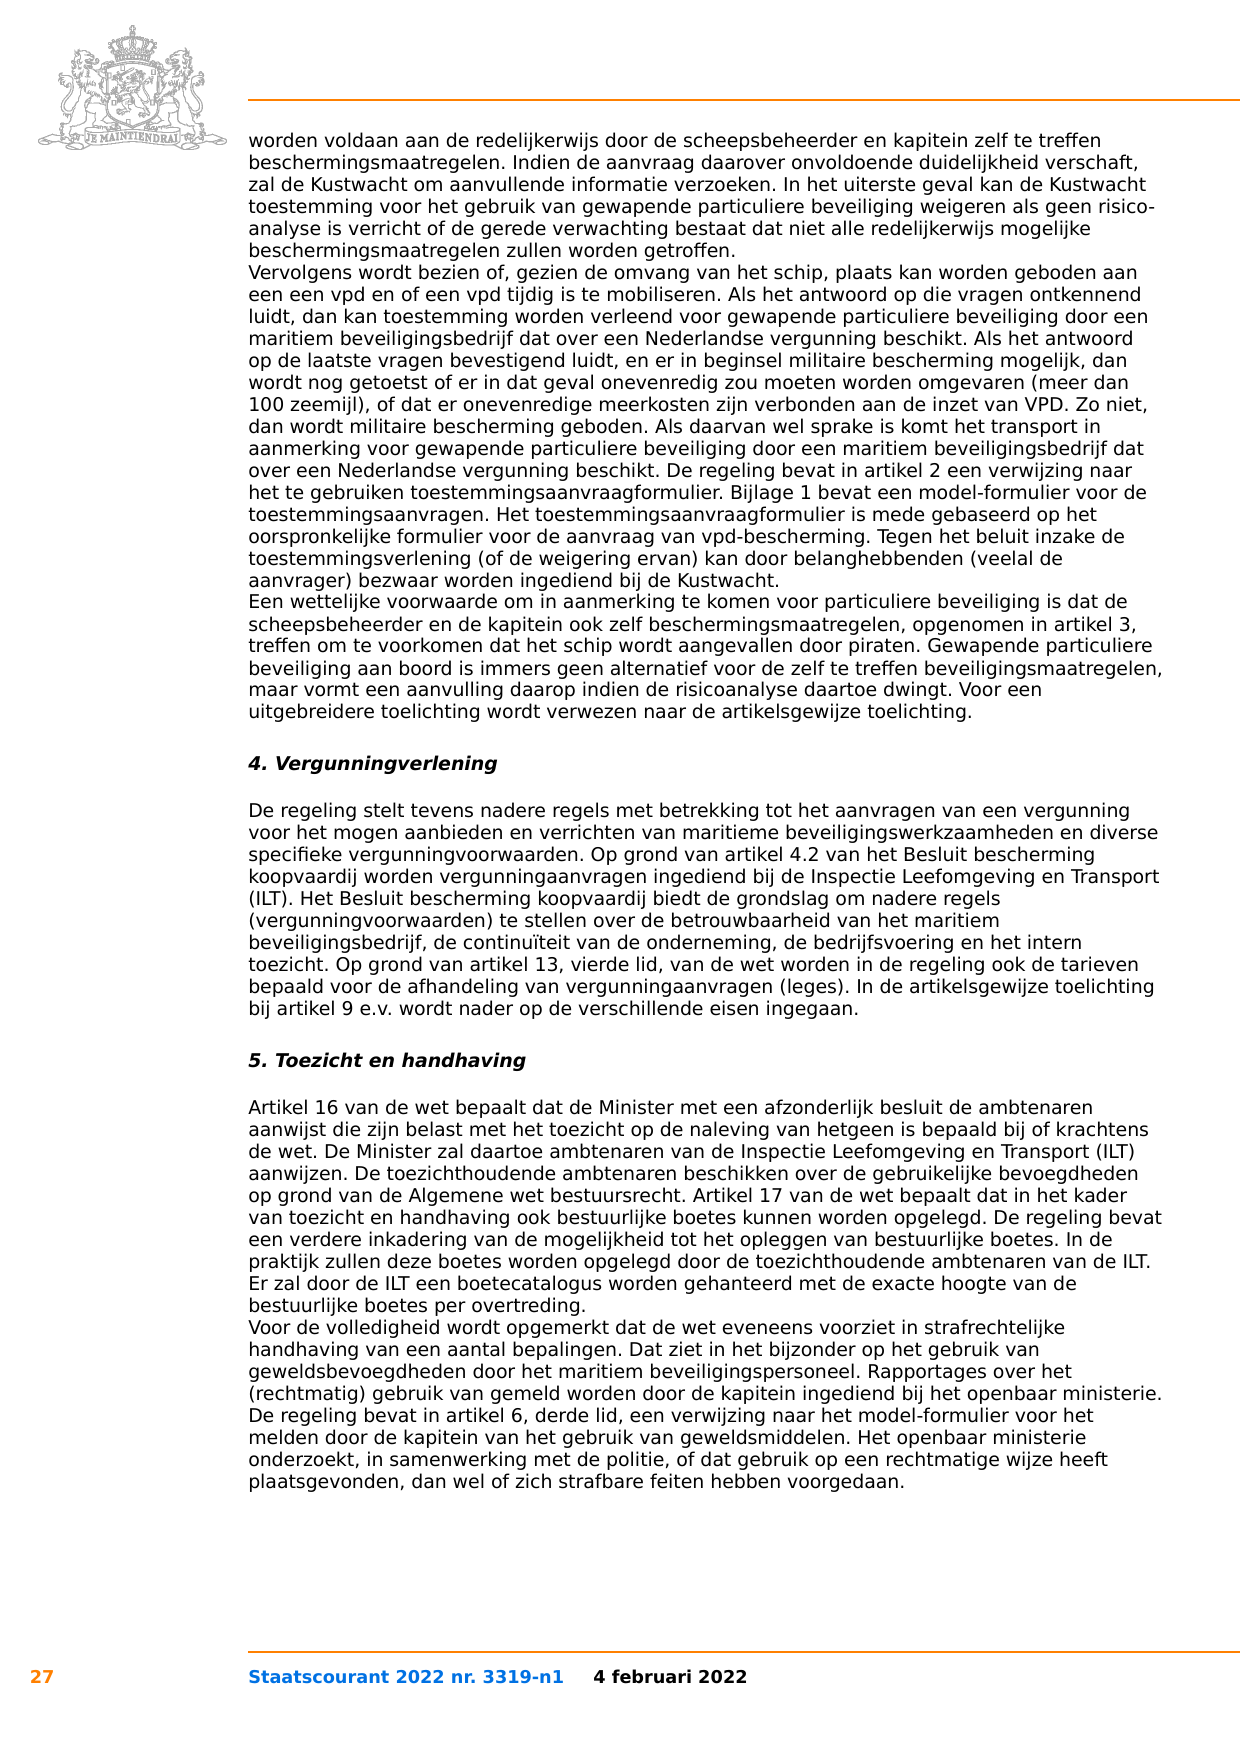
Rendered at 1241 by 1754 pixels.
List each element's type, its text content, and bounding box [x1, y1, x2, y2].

text Voor de volledigheid wordt opgemerkt dat de wet eveneens voorziet in strafrechtelijke handhaving van een aantal bepalingen. Dat ziet in het bijzonder op het gebruik van geweldsbevoegdheden door het maritiem beveiligingspersoneel. Rapportages over het (rechtmatig) gebruik van gemeld worden door de kapitein ingediend bij het openbaar ministerie. De regeling bevat in artikel 6, derde lid, een verwijzing naar het model-formulier voor het melden door de kapitein van het gebruik van geweldsmiddelen. Het openbaar ministerie onderzoekt, in samenwerking met de politie, of dat gebruik op een rechtmatige wijze heeft plaatsgevonden, dan wel of zich strafbare feiten hebben voorgedaan. [248, 1317, 1163, 1493]
picture [38, 25, 227, 150]
text De regeling stelt tevens nadere regels met betrekking tot het aanvragen van een vergunning voor het mogen aanbieden en verrichten van maritieme beveiligingswerkzaamheden en diverse specifieke vergunningvoorwaarden. Op grond van artikel 4.2 van het Besluit bescherming koopvaardij worden vergunningaanvragen ingediend bij de Inspectie Leefomgeving en Transport (ILT). Het Besluit bescherming koopvaardij biedt de grondslag om nadere regels (vergunningvoorwaarden) te stellen over de betrouwbaarheid van het maritiem beveiligingsbedrijf, de continuïteit van de onderneming, de bedrijfsvoering en het intern toezicht. Op grond van artikel 13, vierde lid, van de wet worden in de regeling ook de tarieven bepaald voor de afhandeling van vergunningaanvragen (leges). In de artikelsgewijze toelichting bij artikel 9 e.v. wordt nader op de verschillende eisen ingegaan. [248, 800, 1163, 1020]
text Artikel 16 van de wet bepaalt dat de Minister met een afzonderlijk besluit de ambtenaren aanwijst die zijn belast met het toezicht op de naleving van hetgeen is bepaald bij of krachtens de wet. De Minister zal daartoe ambtenaren van de Inspectie Leefomgeving en Transport (ILT) aanwijzen. De toezichthoudende ambtenaren beschikken over de gebruikelijke bevoegdheden op grond van de Algemene wet bestuursrecht. Artikel 17 van de wet bepaalt dat in het kader van toezicht en handhaving ook bestuurlijke boetes kunnen worden opgelegd. De regeling bevat een verdere inkadering van de mogelijkheid tot het opleggen van bestuurlijke boetes. In de praktijk zullen deze boetes worden opgelegd door de toezichthoudende ambtenaren van de ILT. Er zal door de ILT een boetecatalogus worden gehanteerd met de exacte hoogte van de bestuurlijke boetes per overtreding. [248, 1097, 1163, 1317]
subtitle 4. Vergunningverlening [248, 753, 1163, 775]
text worden voldaan aan de redelijkerwijs door de scheepsbeheerder en kapitein zelf te treffen beschermingsmaatregelen. Indien de aanvraag daarover onvoldoende duidelijkheid verschaft, zal de Kustwacht om aanvullende informatie verzoeken. In het uiterste geval kan de Kustwacht toestemming voor het gebruik van gewapende particuliere beveiliging weigeren als geen risico-analyse is verricht of de gerede verwachting bestaat dat niet alle redelijkerwijs mogelijke beschermingsmaatregelen zullen worden getroffen. [248, 130, 1163, 262]
text Een wettelijke voorwaarde om in aanmerking te komen voor particuliere beveiliging is dat de scheepsbeheerder en de kapitein ook zelf beschermingsmaatregelen, opgenomen in artikel 3, treffen om te voorkomen dat het schip wordt aangevallen door piraten. Gewapende particuliere beveiliging aan boord is immers geen alternatief voor de zelf te treffen beveiligingsmaatregelen, maar vormt een aanvulling daarop indien de risicoanalyse daartoe dwingt. Voor een uitgebreidere toelichting wordt verwezen naar de artikelsgewijze toelichting. [248, 591, 1163, 723]
text Vervolgens wordt bezien of, gezien de omvang van het schip, plaats kan worden geboden aan een een vpd en of een vpd tijdig is te mobiliseren. Als het antwoord op die vragen ontkennend luidt, dan kan toestemming worden verleend voor gewapende particuliere beveiliging door een maritiem beveiligingsbedrijf dat over een Nederlandse vergunning beschikt. Als het antwoord op de laatste vragen bevestigend luidt, en er in beginsel militaire bescherming mogelijk, dan wordt nog getoetst of er in dat geval onevenredig zou moeten worden omgevaren (meer dan 100 zeemijl), of dat er onevenredige meerkosten zijn verbonden aan de inzet van VPD. Zo niet, dan wordt militaire bescherming geboden. Als daarvan wel sprake is komt het transport in aanmerking voor gewapende particuliere beveiliging door een maritiem beveiligingsbedrijf dat over een Nederlandse vergunning beschikt. De regeling bevat in artikel 2 een verwijzing naar het te gebruiken toestemmingsaanvraagformulier. Bijlage 1 bevat een model-formulier voor de toestemmingsaanvragen. Het toestemmingsaanvraagformulier is mede gebaseerd op het oorspronkelijke formulier voor de aanvraag van vpd-bescherming. Tegen het beluit inzake de toestemmingsverlening (of de weigering ervan) kan door belanghebbenden (veelal de aanvrager) bezwaar worden ingediend bij de Kustwacht. [248, 262, 1163, 591]
subtitle 5. Toezicht en handhaving [248, 1050, 1163, 1072]
